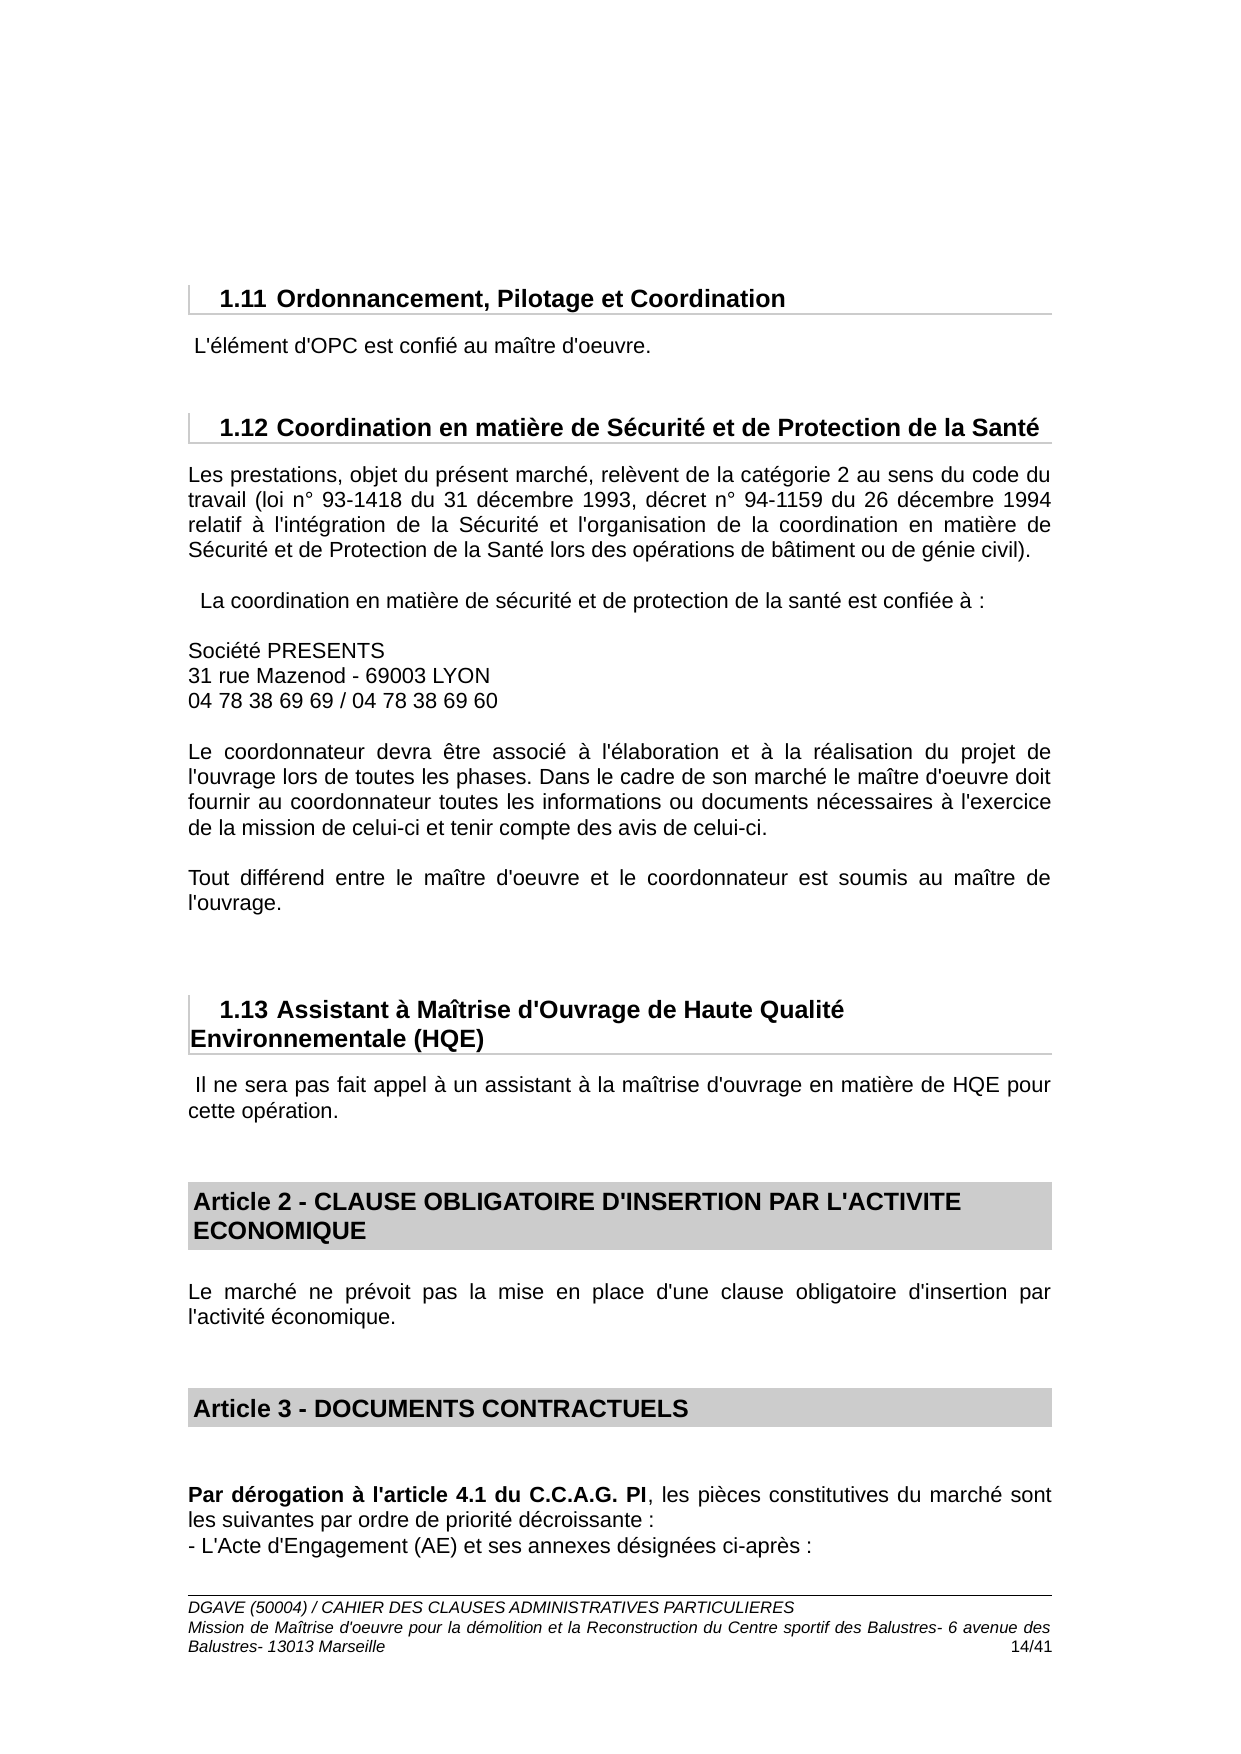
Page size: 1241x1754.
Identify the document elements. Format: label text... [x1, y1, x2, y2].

subtitle CLAUSE OBLIGATOIRE D'INSERTION PAR L'ACTIVITE ECONOMIQUE [190, 1184, 1050, 1247]
text 31 rue Mazenod - 69003 LYON [188, 663, 1052, 688]
subtitle Assistant à Maîtrise d'Ouvrage de Haute Qualité Environnementale (HQE) [190, 995, 1052, 1053]
text Tout différend entre le maître d'oeuvre et le coordonnateur est soumis au maître de l'ouvrage. [188, 865, 1052, 915]
text Société PRESENTS [188, 638, 1052, 663]
text Il ne sera pas fait appel à un assistant à la maîtrise d'ouvrage en matière de HQE pour cette opération. [188, 1072, 1052, 1123]
text Le marché ne prévoit pas la mise en place d'une clause obligatoire d'insertion par l'activité économique. [188, 1279, 1052, 1329]
subtitle Ordonnancement, Pilotage et Coordination [188, 284, 1052, 313]
text 04 78 38 69 69 / 04 78 38 69 60 [188, 688, 1052, 713]
text - L'Acte d'Engagement (AE) et ses annexes désignées ci-après : [188, 1533, 1052, 1558]
text Par dérogation à l'article 4.1 du C.C.A.G. PI, les pièces constitutives du marché sont les suivantes par ordre de priorité décroissante : [188, 1482, 1052, 1533]
text L'élément d'OPC est confié au maître d'oeuvre. [188, 333, 1052, 358]
subtitle Coordination en matière de Sécurité et de Protection de la Santé [190, 413, 1052, 442]
text La coordination en matière de sécurité et de protection de la santé est confiée à : [188, 587, 1052, 613]
subtitle DOCUMENTS CONTRACTUELS [190, 1391, 1050, 1425]
text Les prestations, objet du présent marché, relèvent de la catégorie 2 au sens du code du travail (loi n° 93-1418 du 31 décembre 1993, décret n° 94-1159 du 26 décembre 1994 relatif à l'intégration de la Sécurité et l'organisation de la coordination en matière de Sécurité et de Protection de la Santé lors des opérations de bâtiment ou de génie civil). [188, 461, 1052, 562]
text Le coordonnateur devra être associé à l'élaboration et à la réalisation du projet de l'ouvrage lors de toutes les phases. Dans le cadre de son marché le maître d'oeuvre doit fournir au coordonnateur toutes les informations ou documents nécessaires à l'exercice de la mission de celui-ci et tenir compte des avis de celui-ci. [188, 739, 1052, 839]
